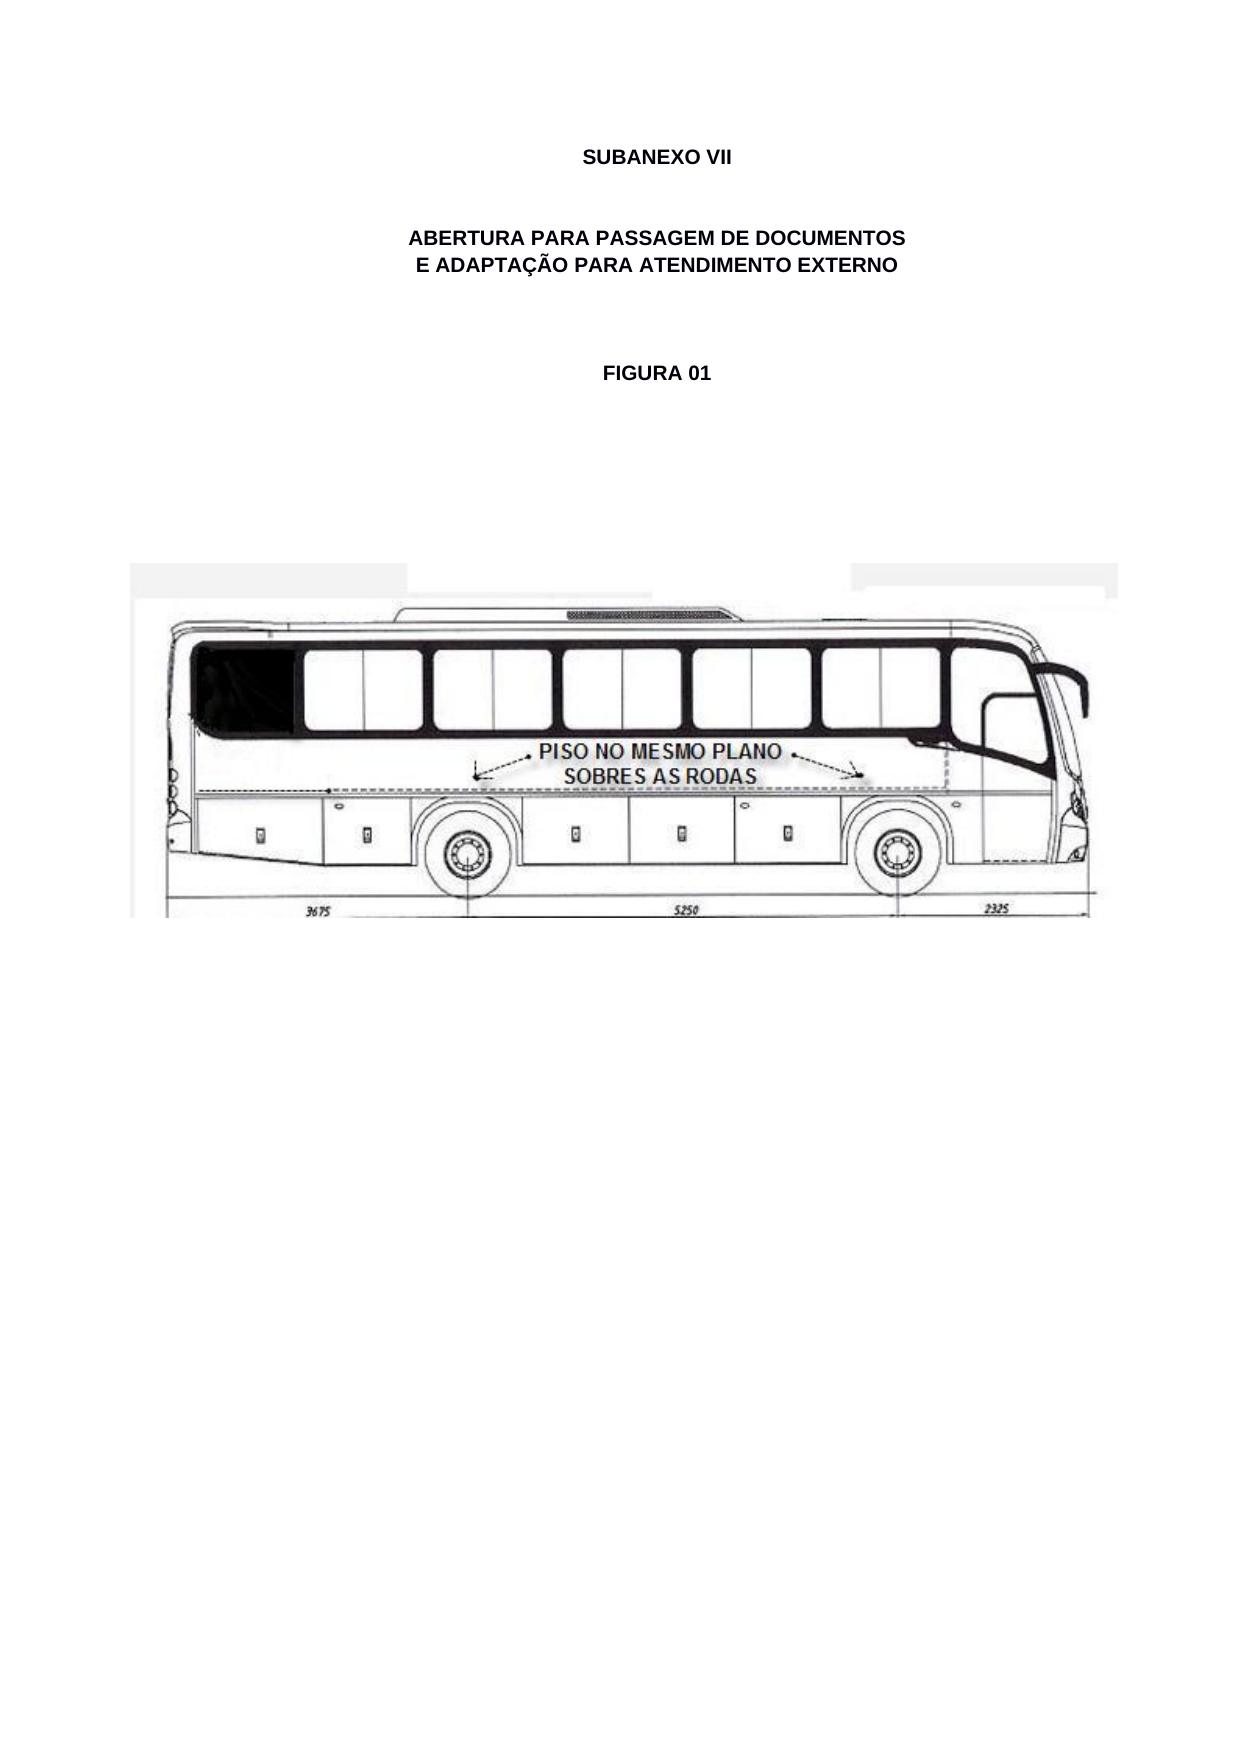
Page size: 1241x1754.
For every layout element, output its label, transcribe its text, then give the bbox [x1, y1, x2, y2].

text FIGURA 01 [118, 361, 1122, 385]
text SUBANEXO VII [118, 145, 1122, 169]
text ABERTURA PARA PASSAGEM DE DOCUMENTOS [118, 226, 1122, 250]
text E ADAPTAÇÃO PARA ATENDIMENTO EXTERNO [118, 253, 1122, 277]
picture [130, 563, 1118, 918]
